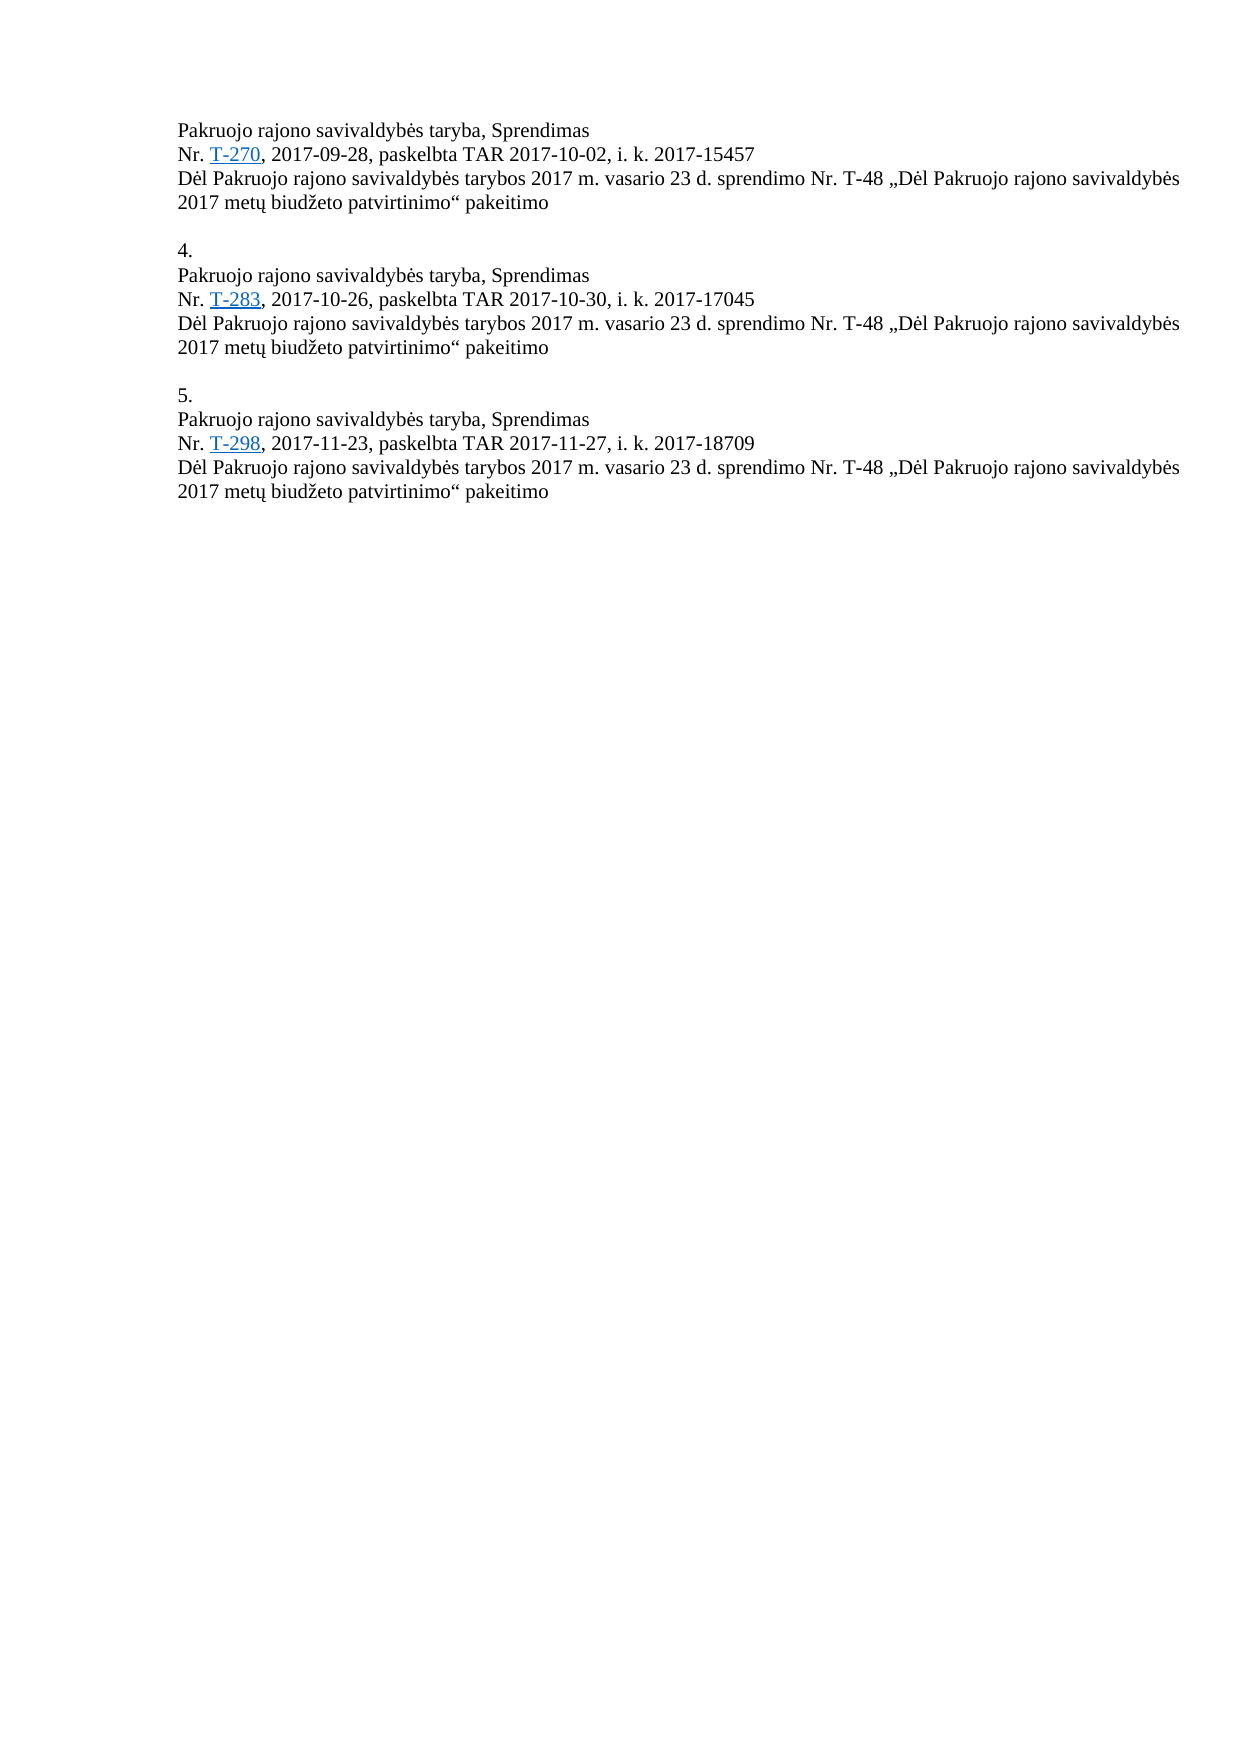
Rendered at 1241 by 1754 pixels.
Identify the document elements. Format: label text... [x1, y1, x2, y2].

text Nr. T-298, 2017-11-23, paskelbta TAR 2017-11-27, i. k. 2017-18709 [177, 431, 1181, 455]
text Pakruojo rajono savivaldybės taryba, Sprendimas [177, 262, 1181, 287]
text Dėl Pakruojo rajono savivaldybės tarybos 2017 m. vasario 23 d. sprendimo Nr. T-48 „Dėl Pakruojo rajono savivaldybės 2017 metų biudžeto patvirtinimo“ pakeitimo [177, 166, 1181, 214]
text 5. [177, 383, 1181, 407]
text 4. [177, 238, 1181, 262]
text Nr. T-270, 2017-09-28, paskelbta TAR 2017-10-02, i. k. 2017-15457 [177, 142, 1181, 166]
text Pakruojo rajono savivaldybės taryba, Sprendimas [177, 407, 1181, 431]
text Nr. T-283, 2017-10-26, paskelbta TAR 2017-10-30, i. k. 2017-17045 [177, 287, 1181, 311]
text Pakruojo rajono savivaldybės taryba, Sprendimas [177, 118, 1181, 142]
text Dėl Pakruojo rajono savivaldybės tarybos 2017 m. vasario 23 d. sprendimo Nr. T-48 „Dėl Pakruojo rajono savivaldybės 2017 metų biudžeto patvirtinimo“ pakeitimo [177, 455, 1181, 503]
text Dėl Pakruojo rajono savivaldybės tarybos 2017 m. vasario 23 d. sprendimo Nr. T-48 „Dėl Pakruojo rajono savivaldybės 2017 metų biudžeto patvirtinimo“ pakeitimo [177, 311, 1181, 359]
